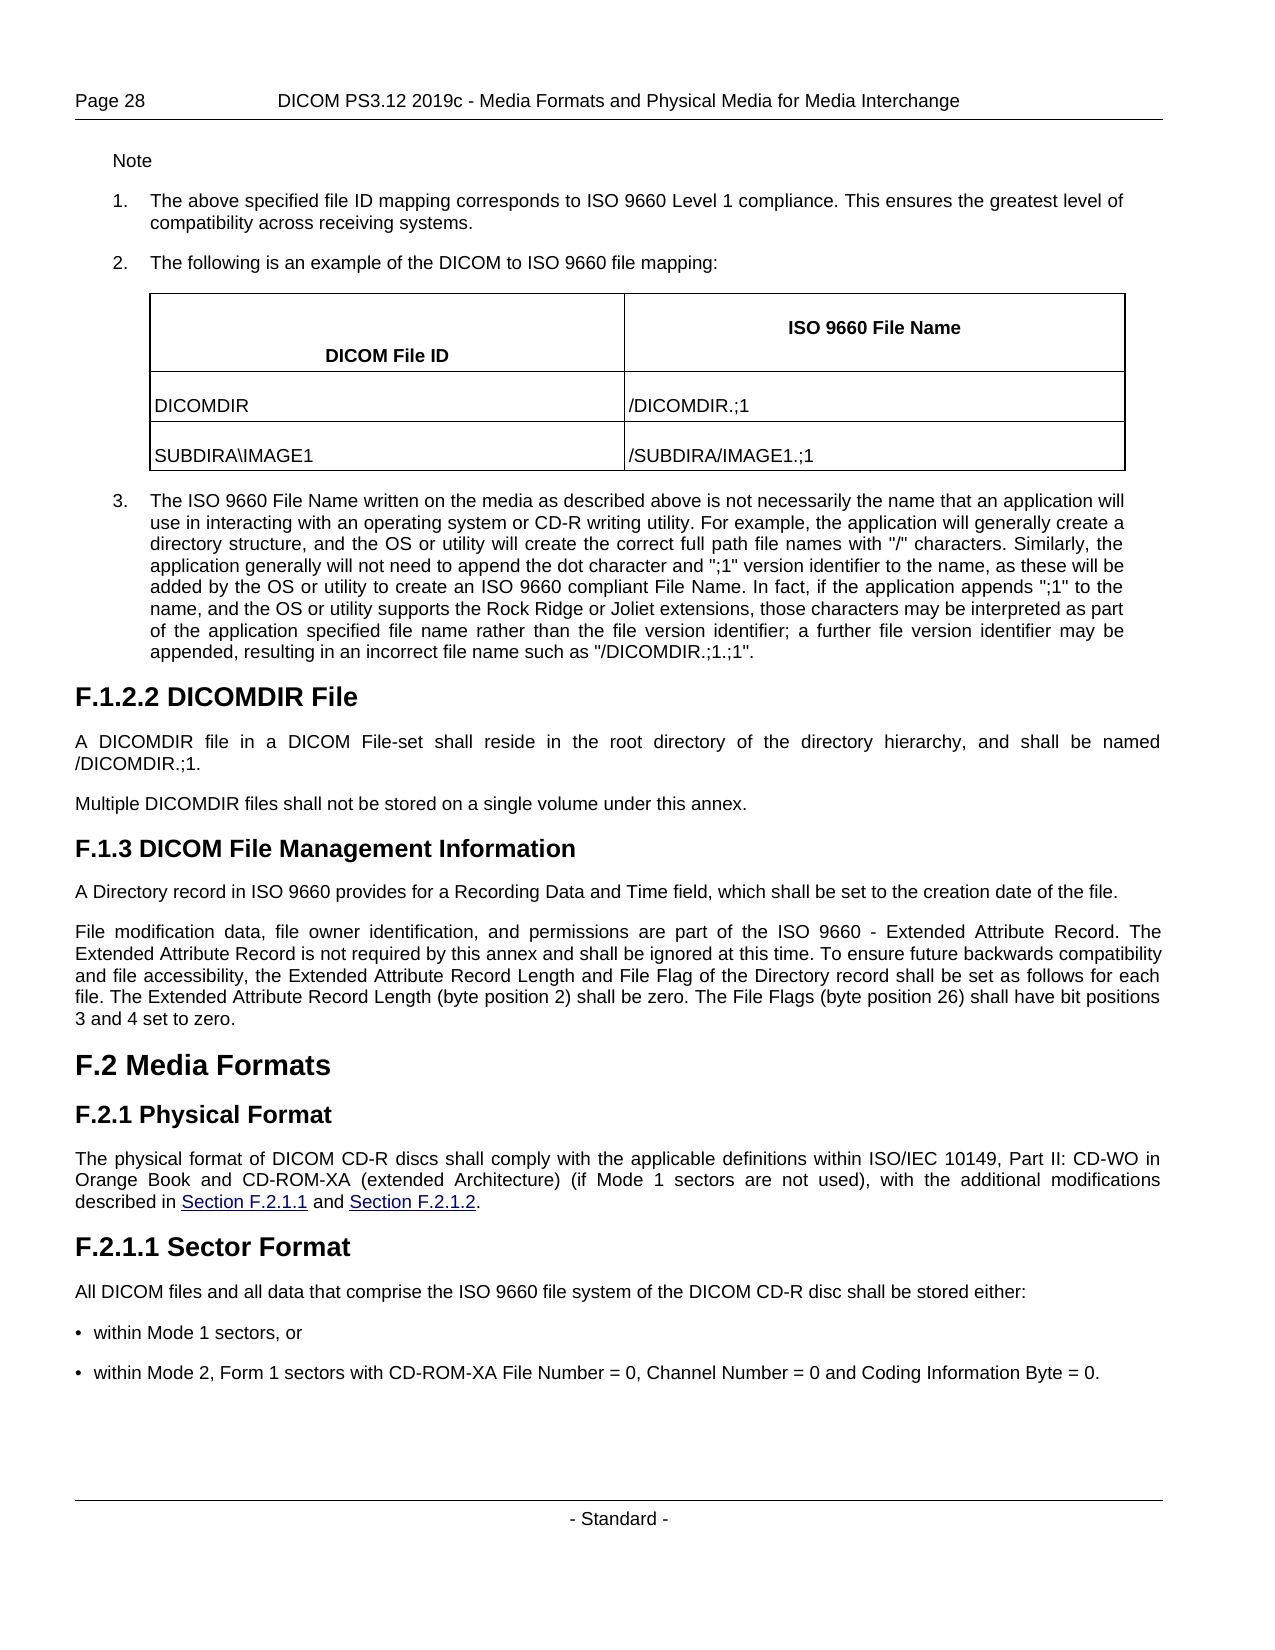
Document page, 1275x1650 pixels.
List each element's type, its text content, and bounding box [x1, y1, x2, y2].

table_cell DICOMDIR [151, 372, 624, 421]
table_header DICOM File ID [151, 294, 624, 371]
table_cell /DICOMDIR.;1 [625, 372, 1124, 421]
text 1. The above specified file ID mapping corresponds to ISO 9660 Level 1 compliance. This ensures the greatest level of compatibility across receiving systems. [112, 190, 1125, 233]
text • within Mode 2, Form 1 sectors with CD-ROM-XA File Number = 0, Channel Number = 0 and Coding Information Byte = 0. [75, 1362, 1162, 1383]
text A DICOMDIR file in a DICOM File-set shall reside in the root directory of the directory hierarchy, and shall be named /DICOMDIR.;1. [75, 731, 1162, 774]
text F.1.2.2 DICOMDIR File [75, 681, 1162, 713]
text All DICOM files and all data that comprise the ISO 9660 file system of the DICOM CD-R disc shall be stored either: [75, 1281, 1162, 1303]
text 3. The ISO 9660 File Name written on the media as described above is not necessarily the name that an application will use in interacting with an operating system or CD-R writing utility. For example, the application will generally create a directory structure, and the OS or utility will create the correct full path file names with "/" characters. Similarly, the application generally will not need to append the dot character and ";1" version identifier to the name, as these will be added by the OS or utility to create an ISO 9660 compliant File Name. In fact, if the application appends ";1" to the name, and the OS or utility supports the Rock Ridge or Joliet extensions, those characters may be interpreted as part of the application specified file name rather than the file version identifier; a further file version identifier may be appended, resulting in an incorrect file name such as "/DICOMDIR.;1.;1". [112, 490, 1125, 663]
text The physical format of DICOM CD-R discs shall comply with the applicable definitions within ISO/IEC 10149, Part II: CD-WO in Orange Book and CD-ROM-XA (extended Architecture) (if Mode 1 sectors are not used), with the additional modifications described in Section F.2.1.1 and Section F.2.1.2. [75, 1148, 1162, 1212]
text Multiple DICOMDIR files shall not be stored on a single volume under this annex. [75, 793, 1162, 815]
text F.2.1 Physical Format [75, 1100, 1162, 1129]
text F.2 Media Formats [75, 1048, 1162, 1081]
table_cell SUBDIRA\IMAGE1 [151, 422, 624, 470]
text 2. The following is an example of the DICOM to ISO 9660 file mapping: [112, 252, 1125, 274]
text F.2.1.1 Sector Format [75, 1231, 1162, 1262]
text F.1.3 DICOM File Management Information [75, 833, 1162, 862]
text • within Mode 1 sectors, or [75, 1321, 1162, 1343]
table_cell /SUBDIRA/IMAGE1.;1 [625, 422, 1124, 470]
text A Directory record in ISO 9660 provides for a Recording Data and Time field, which shall be set to the creation date of the file. [75, 881, 1162, 903]
text Note [112, 150, 1125, 172]
text File modification data, file owner identification, and permissions are part of the ISO 9660 - Extended Attribute Record. The Extended Attribute Record is not required by this annex and shall be ignored at this time. To ensure future backwards compatibility and file accessibility, the Extended Attribute Record Length and File Flag of the Directory record shall be set as follows for each file. The Extended Attribute Record Length (byte position 2) shall be zero. The File Flags (byte position 26) shall have bit positions 3 and 4 set to zero. [75, 921, 1162, 1029]
table_header ISO 9660 File Name [625, 294, 1124, 371]
